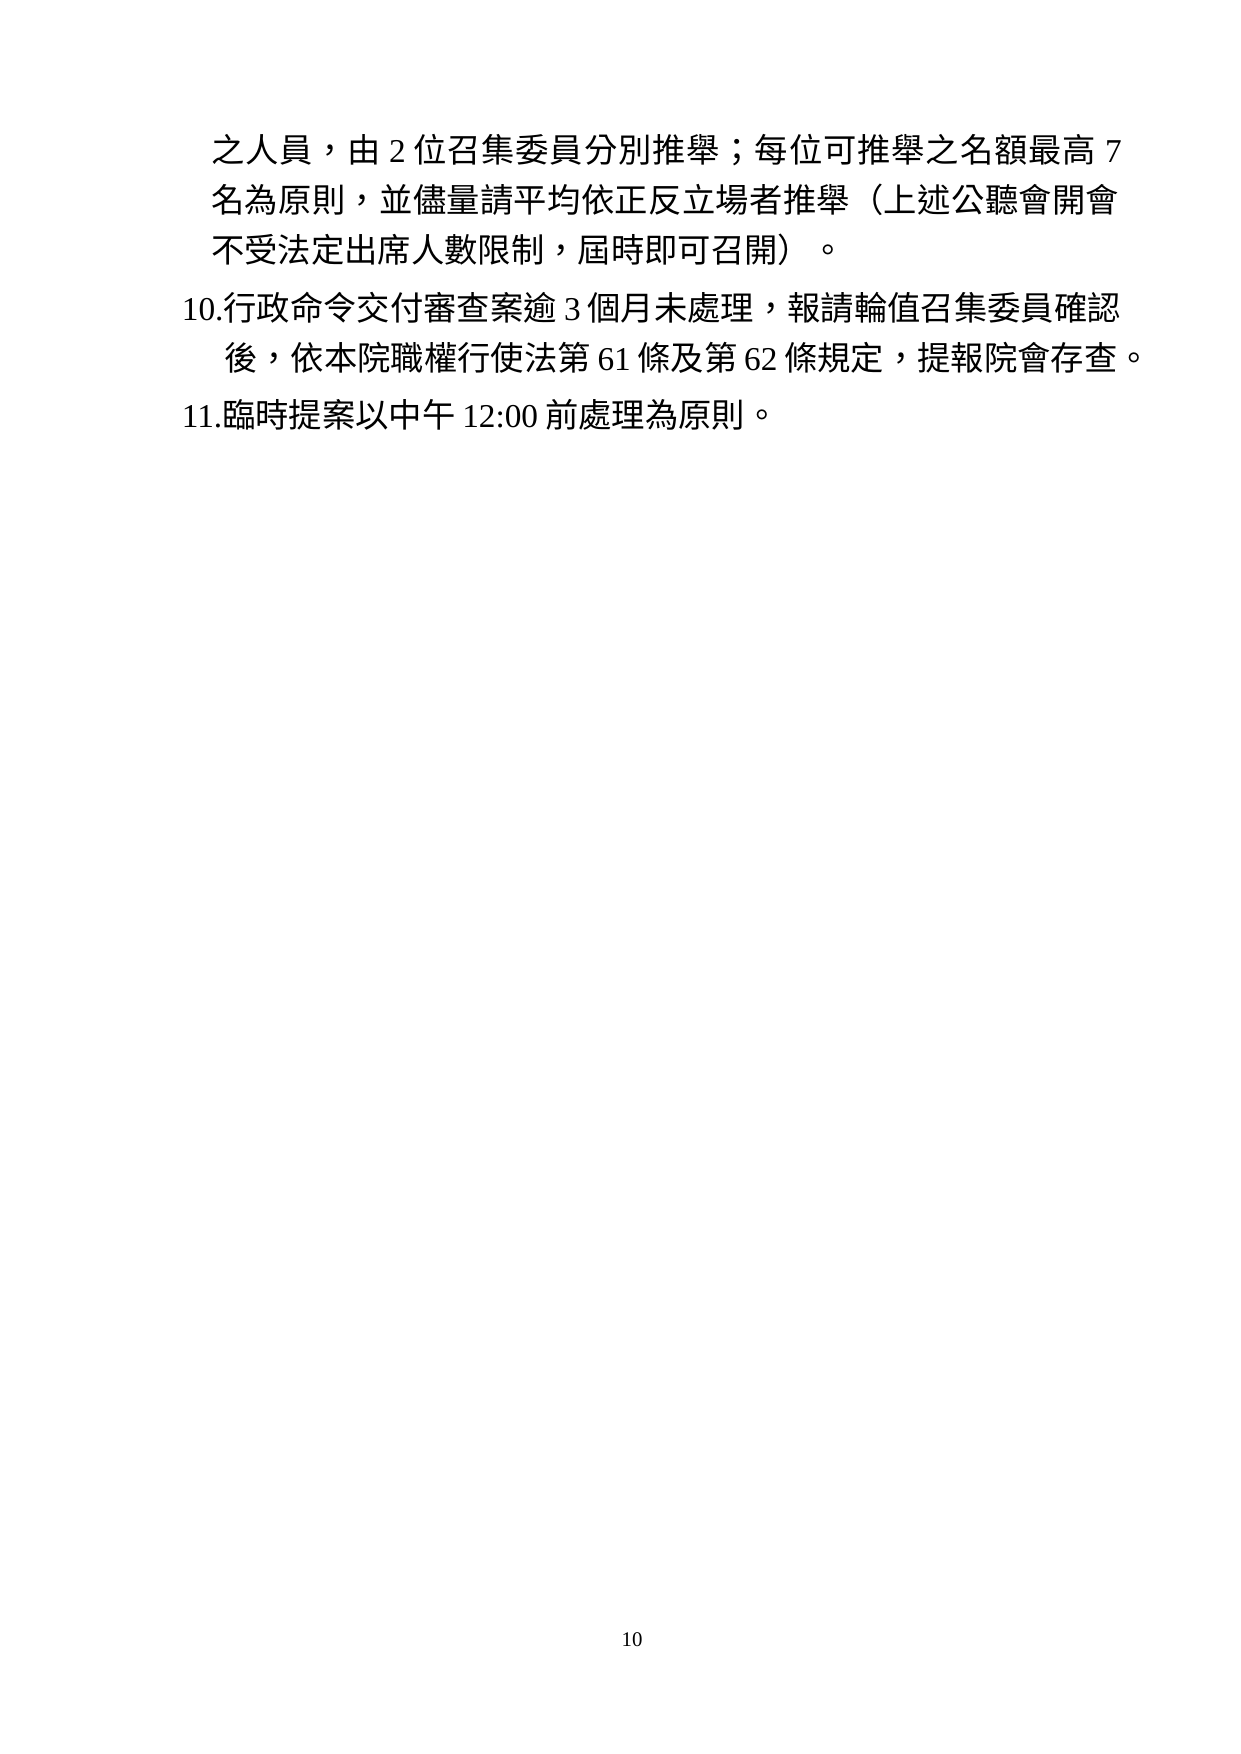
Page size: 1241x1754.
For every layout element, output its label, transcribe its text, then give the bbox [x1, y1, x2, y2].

text 11.臨時提案以中午12:00前處理為原則。 [182, 387, 1121, 437]
text 之人員，由2位召集委員分別推舉；每位可推舉之名額最高7名為原則，並儘量請平均依正反立場者推舉（上述公聽會開會不受法定出席人數限制，屆時即可召開）。 [182, 122, 1121, 272]
text 10.行政命令交付審查案逾3個月未處理，報請輪值召集委員確認後，依本院職權行使法第61條及第62條規定，提報院會存查。 [182, 280, 1121, 380]
